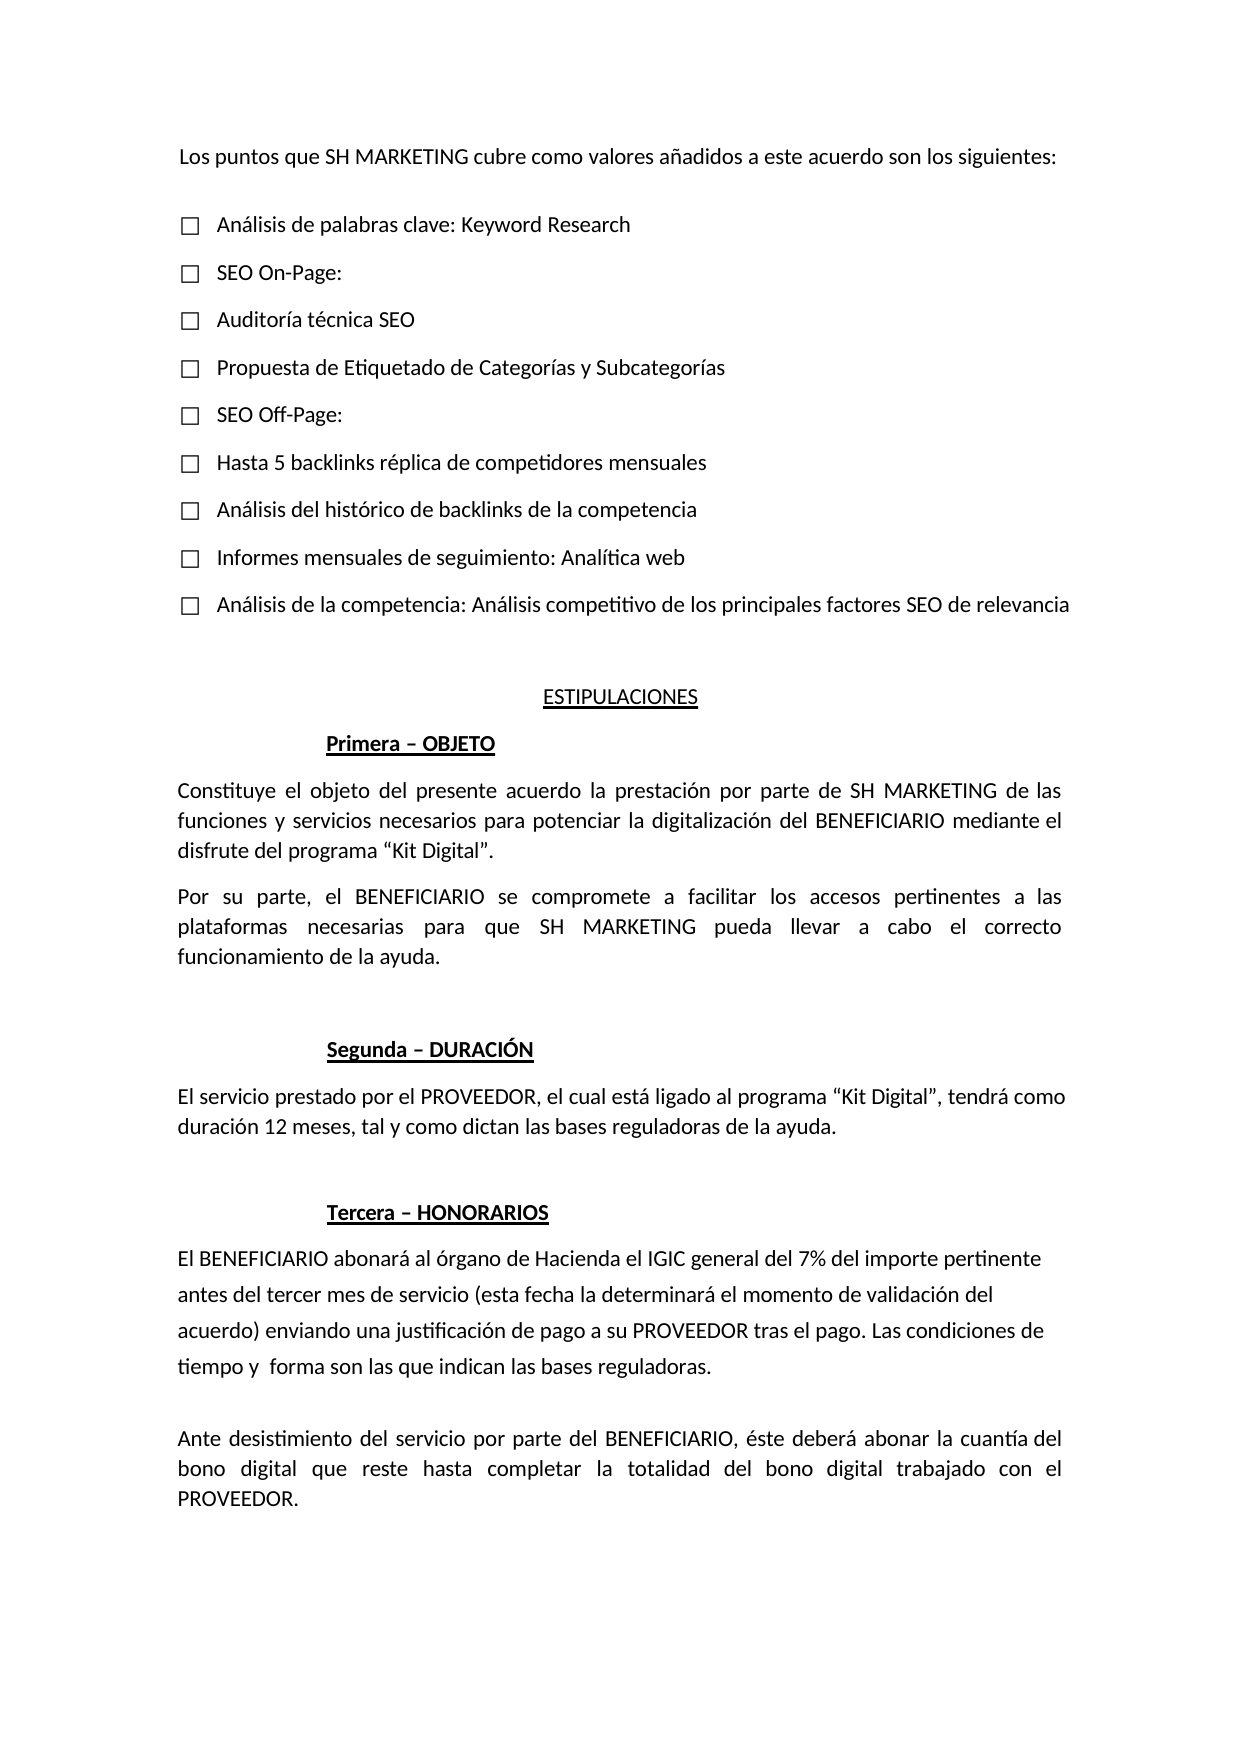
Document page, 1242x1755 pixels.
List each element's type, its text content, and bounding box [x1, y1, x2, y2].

text Constituye el objeto del presente acuerdo la prestación por parte de SH MARKETING de las funciones y servicios necesarios para potenciar la digitalización del BENEFICIARIO mediante el disfrute del programa “Kit Digital”. [177, 776, 1062, 864]
subtitle Tercera – HONORARIOS [175, 1198, 700, 1226]
text Por su parte, el BENEFICIARIO se compromete a facilitar los accesos pertinentes a las plataformas necesarias para que SH MARKETING pueda llevar a cabo el correcto funcionamiento de la ayuda. [177, 882, 1063, 970]
subtitle Primera – OBJETO [326, 729, 1087, 757]
list Auditoría técnica SEO [179, 303, 1087, 334]
list Informes mensuales de seguimiento: Analítica web [179, 540, 1087, 572]
subtitle Segunda – DURACIÓN [324, 1036, 536, 1064]
text ESTIPULACIONES [324, 682, 916, 710]
text El servicio prestado por el PROVEEDOR, el cual está ligado al programa “Kit Digital”, tendrá como duración 12 meses, tal y como dictan las bases reguladoras de la ayuda. [177, 1082, 1071, 1140]
list Análisis de palabras clave: Keyword Research [179, 208, 1087, 239]
list Hasta 5 backlinks réplica de competidores mensuales [179, 445, 1087, 477]
list Análisis del histórico de backlinks de la competencia [179, 493, 1087, 524]
list SEO Off-Page: [179, 398, 1087, 429]
text El BENEFICIARIO abonará al órgano de Hacienda el IGIC general del 7% del importe pertinente antes del tercer mes de servicio (esta fecha la determinará el momento de validación del acuerdo) enviando una justificación de pago a su PROVEEDOR tras el pago. Las condiciones de tiempo y forma son las que indican las bases reguladoras. [177, 1244, 1071, 1380]
text Ante desistimiento del servicio por parte del BENEFICIARIO, éste deberá abonar la cuantía del bono digital que reste hasta completar la totalidad del bono digital trabajado con el PROVEEDOR. [177, 1424, 1063, 1512]
list SEO On-Page: [179, 255, 1087, 287]
list Análisis de la competencia: Análisis competitivo de los principales factores SEO de relevancia [179, 588, 1087, 619]
list Propuesta de Etiquetado de Categorías y Subcategorías [179, 350, 1087, 382]
text Los puntos que SH MARKETING cubre como valores añadidos a este acuerdo son los siguientes: [179, 142, 1087, 170]
